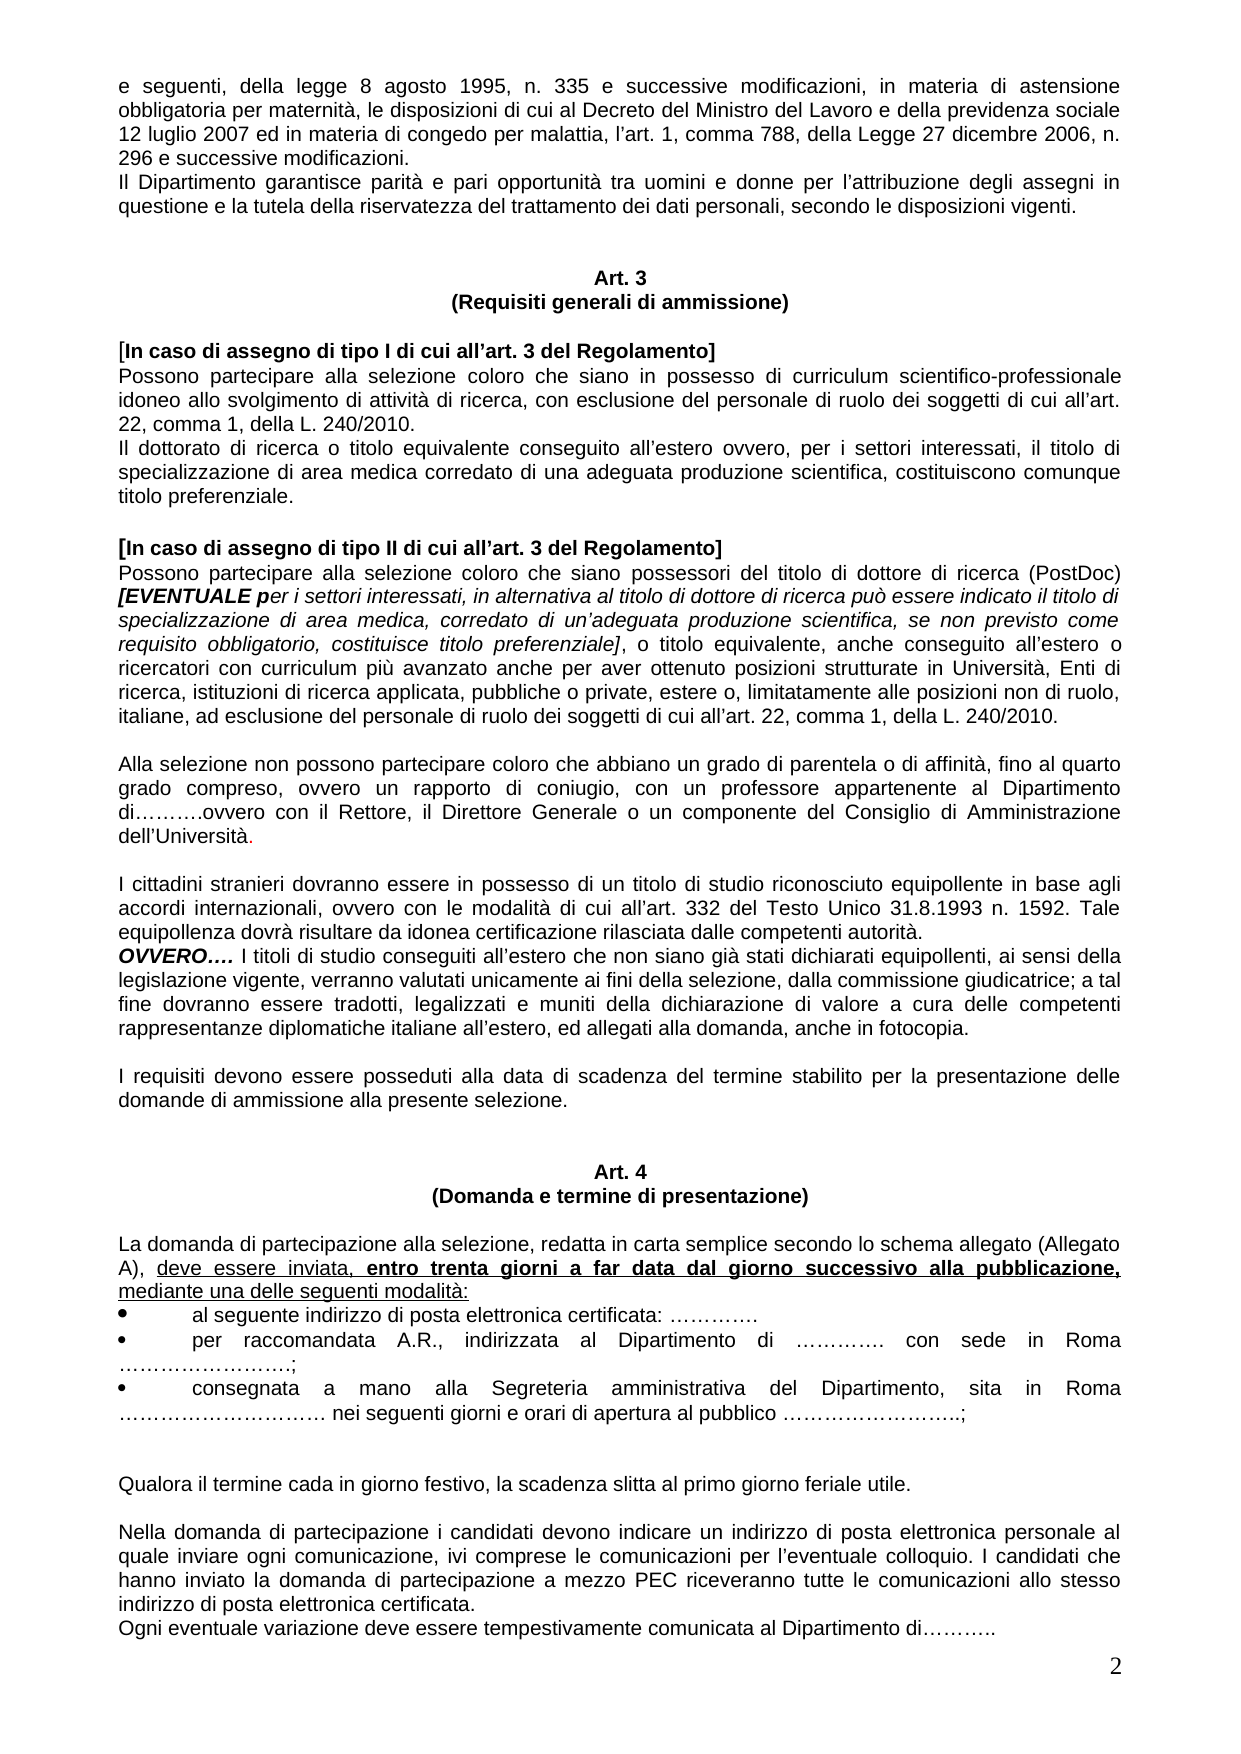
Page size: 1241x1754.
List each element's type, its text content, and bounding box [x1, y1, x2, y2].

text Il dottorato di ricerca o titolo equivalente conseguito all’estero ovvero, per i settori interessati, il titolo di specializzazione di area medica corredato di una adeguata produzione scientifica, costituiscono comunque titolo preferenziale. [118, 436, 1122, 508]
text Art. 4 [118, 1159, 1122, 1183]
list per raccomandata A.R., indirizzata al Dipartimento di …………. con sede in Roma …………………….; [118, 1328, 1122, 1376]
text I requisiti devono essere posseduti alla data di scadenza del termine stabilito per la presentazione delle domande di ammissione alla presente selezione. [118, 1063, 1122, 1111]
text Possono partecipare alla selezione coloro che siano possessori del titolo di dottore di ricerca (PostDoc) [EVENTUALE per i settori interessati, in alternativa al titolo di dottore di ricerca può essere indicato il titolo di specializzazione di area medica, corredato di un’adeguata produzione scientifica, se non previsto come requisito obbligatorio, costituisce titolo preferenziale], o titolo equivalente, anche conseguito all’estero o ricercatori con curriculum più avanzato anche per aver ottenuto posizioni strutturate in Università, Enti di ricerca, istituzioni di ricerca applicata, pubbliche o private, estere o, limitatamente alle posizioni non di ruolo, italiane, ad esclusione del personale di ruolo dei soggetti di cui all’art. 22, comma 1, della L. 240/2010. [118, 560, 1122, 728]
text Art. 3 [118, 266, 1122, 289]
text (Domanda e termine di presentazione) [118, 1183, 1122, 1207]
text Ogni eventuale variazione deve essere tempestivamente comunicata al Dipartimento di……….. [118, 1616, 1122, 1640]
list al seguente indirizzo di posta elettronica certificata: …………. [118, 1303, 1122, 1328]
text Alla selezione non possono partecipare coloro che abbiano un grado di parentela o di affinità, fino al quarto grado compreso, ovvero un rapporto di coniugio, con un professore appartenente al Dipartimento di……….ovvero con il Rettore, il Direttore Generale o un componente del Consiglio di Amministrazione dell’Università. [118, 752, 1122, 848]
text Qualora il termine cada in giorno festivo, la scadenza slitta al primo giorno feriale utile. [118, 1472, 1122, 1496]
text Il Dipartimento garantisce parità e pari opportunità tra uomini e donne per l’attribuzione degli assegni in questione e la tutela della riservatezza del trattamento dei dati personali, secondo le disposizioni vigenti. [118, 170, 1122, 218]
text OVVERO…. I titoli di studio conseguiti all’estero che non siano già stati dichiarati equipollenti, ai sensi della legislazione vigente, verranno valutati unicamente ai fini della selezione, dalla commissione giudicatrice; a tal fine dovranno essere tradotti, legalizzati e muniti della dichiarazione di valore a cura delle competenti rappresentanze diplomatiche italiane all’estero, ed allegati alla domanda, anche in fotocopia. [118, 944, 1122, 1039]
text Nella domanda di partecipazione i candidati devono indicare un indirizzo di posta elettronica personale al quale inviare ogni comunicazione, ivi comprese le comunicazioni per l’eventuale colloquio. I candidati che hanno inviato la domanda di partecipazione a mezzo PEC riceveranno tutte le comunicazioni allo stesso indirizzo di posta elettronica certificata. [118, 1520, 1122, 1616]
text [In caso di assegno di tipo I di cui all’art. 3 del Regolamento] [118, 337, 1122, 364]
text La domanda di partecipazione alla selezione, redatta in carta semplice secondo lo schema allegato (Allegato A), deve essere inviata, entro trenta giorni a far data dal giorno successivo alla pubblicazione, mediante una delle seguenti modalità: [118, 1231, 1122, 1303]
text (Requisiti generali di ammissione) [118, 289, 1122, 313]
text e seguenti, della legge 8 agosto 1995, n. 335 e successive modificazioni, in materia di astensione obbligatoria per maternità, le disposizioni di cui al Decreto del Ministro del Lavoro e della previdenza sociale 12 luglio 2007 ed in materia di congedo per malattia, l’art. 1, comma 788, della Legge 27 dicembre 2006, n. 296 e successive modificazioni. [118, 74, 1122, 170]
text [In caso di assegno di tipo II di cui all’art. 3 del Regolamento] [118, 534, 1122, 560]
list consegnata a mano alla Segreteria amministrativa del Dipartimento, sita in Roma ………………………… nei seguenti giorni e orari di apertura al pubblico ……………………..; [118, 1376, 1122, 1424]
text I cittadini stranieri dovranno essere in possesso di un titolo di studio riconosciuto equipollente in base agli accordi internazionali, ovvero con le modalità di cui all’art. 332 del Testo Unico 31.8.1993 n. 1592. Tale equipollenza dovrà risultare da idonea certificazione rilasciata dalle competenti autorità. [118, 872, 1122, 944]
text Possono partecipare alla selezione coloro che siano in possesso di curriculum scientifico-professionale idoneo allo svolgimento di attività di ricerca, con esclusione del personale di ruolo dei soggetti di cui all’art. 22, comma 1, della L. 240/2010. [118, 364, 1122, 436]
